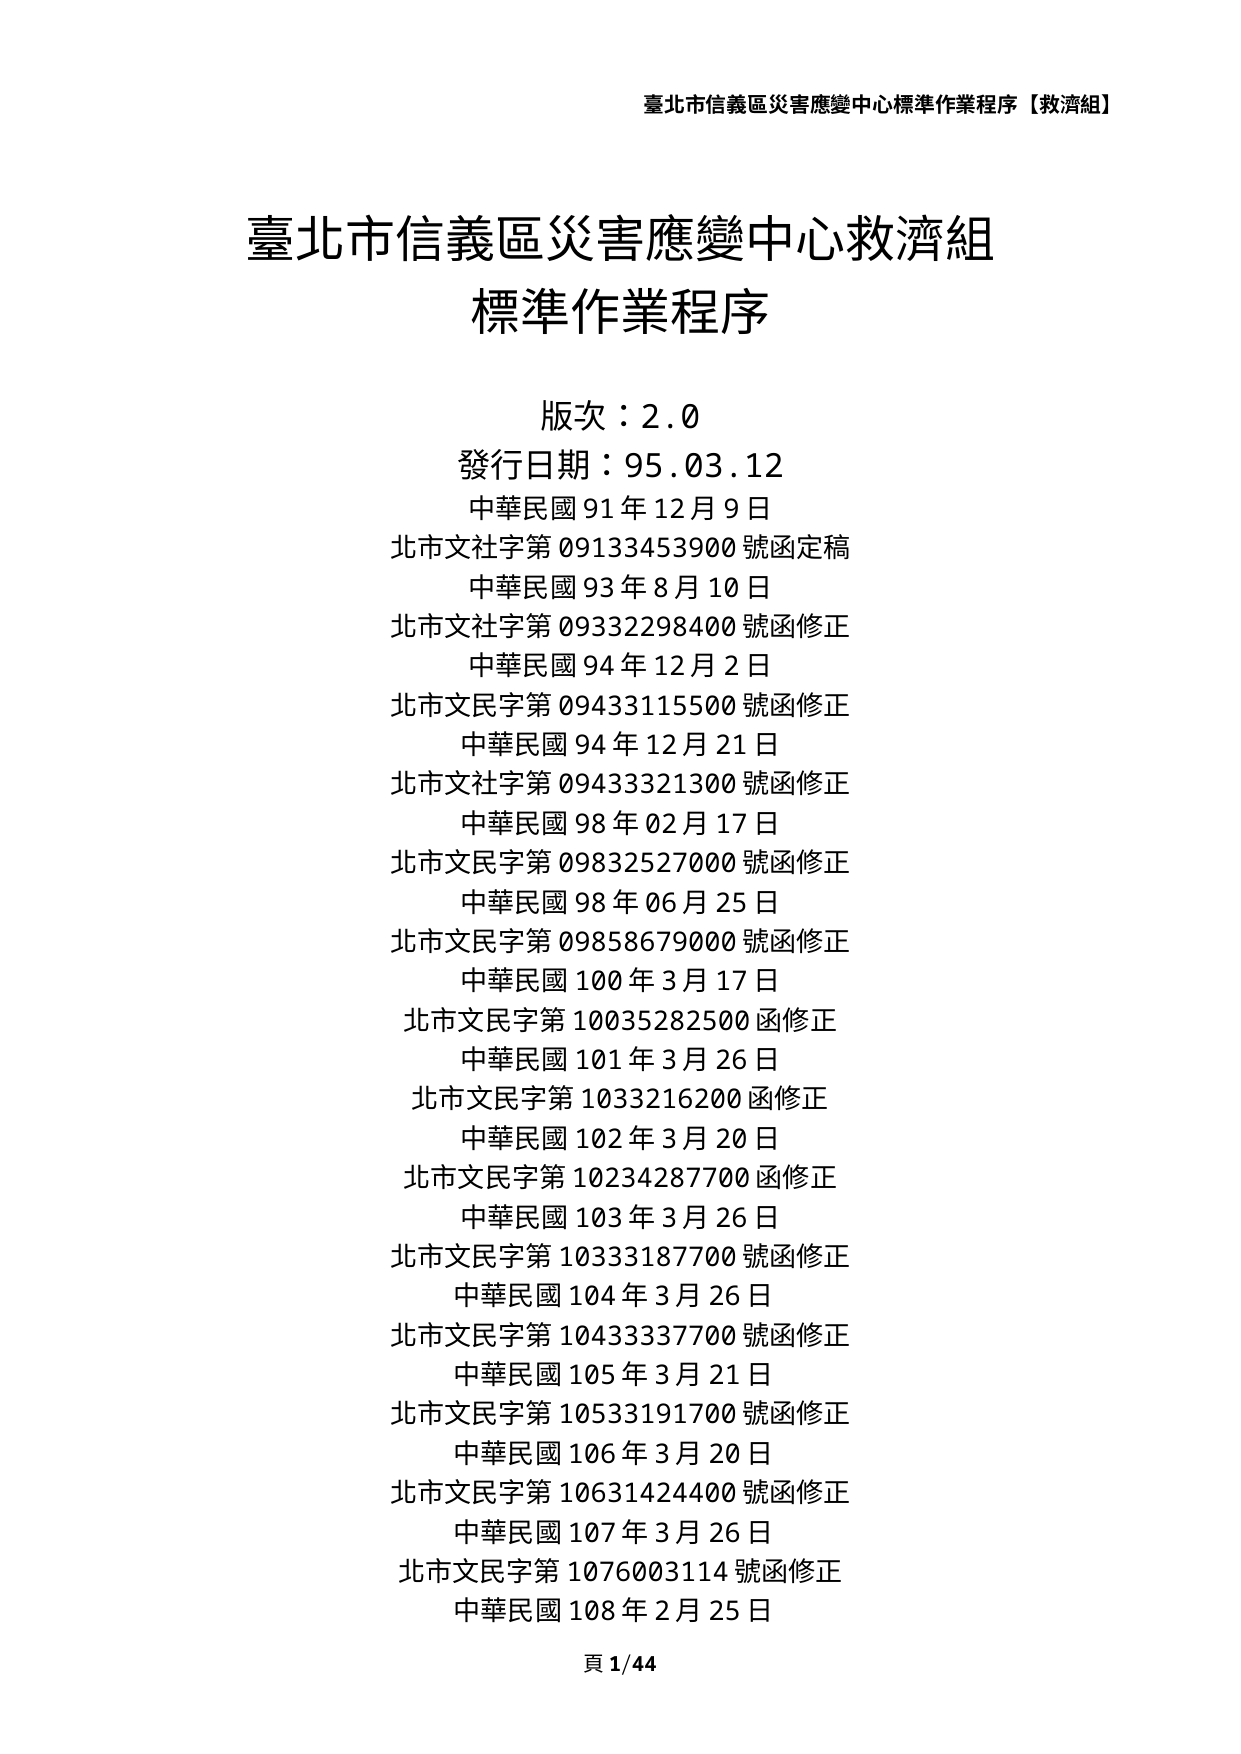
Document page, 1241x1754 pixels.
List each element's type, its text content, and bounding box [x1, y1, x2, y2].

text 北市文民字第1076003114號函修正 [118, 1550, 1122, 1589]
text 中華民國98年02月17日 [118, 802, 1122, 841]
text 北市文民字第10433337700號函修正 [118, 1314, 1122, 1353]
text 中華民國100年3月17日 [118, 959, 1122, 999]
text 北市文民字第10333187700號函修正 [118, 1235, 1122, 1274]
text 中華民國103年3月26日 [118, 1196, 1122, 1235]
text 北市文民字第09433115500號函修正 [118, 684, 1122, 723]
text 標準作業程序 [118, 272, 1122, 344]
text 北市文民字第10631424400號函修正 [118, 1471, 1122, 1511]
text 中華民國93年8月10日 [118, 566, 1122, 605]
text 中華民國106年3月20日 [118, 1432, 1122, 1471]
text 中華民國105年3月21日 [118, 1353, 1122, 1392]
text 中華民國107年3月26日 [118, 1511, 1122, 1550]
text 北市文社字第09133453900號函定稿 [118, 526, 1122, 566]
text 中華民國94年12月21日 [118, 723, 1122, 762]
text 中華民國101年3月26日 [118, 1038, 1122, 1077]
text 中華民國94年12月2日 [118, 644, 1122, 684]
text 北市文民字第09858679000號函修正 [118, 920, 1122, 959]
text 北市文民字第10035282500函修正 [118, 999, 1122, 1038]
text 中華民國102年3月20日 [118, 1117, 1122, 1156]
text 版次：2.0 [118, 390, 1122, 438]
text 北市文社字第09433321300號函修正 [118, 762, 1122, 802]
text 北市文民字第10234287700函修正 [118, 1156, 1122, 1196]
text 發行日期：95.03.12 [118, 438, 1122, 487]
text 北市文民字第10533191700號函修正 [118, 1392, 1122, 1432]
text 臺北市信義區災害應變中心救濟組 [118, 200, 1122, 272]
text 北市文民字第1033216200函修正 [118, 1077, 1122, 1117]
text 北市文社字第09332298400號函修正 [118, 605, 1122, 644]
text 中華民國98年06月25日 [118, 881, 1122, 920]
text 北市文民字第09832527000號函修正 [118, 841, 1122, 881]
text 中華民國104年3月26日 [118, 1274, 1122, 1314]
text 中華民國108年2月25日 [118, 1589, 1122, 1629]
text 中華民國91年12月9日 [118, 487, 1122, 526]
